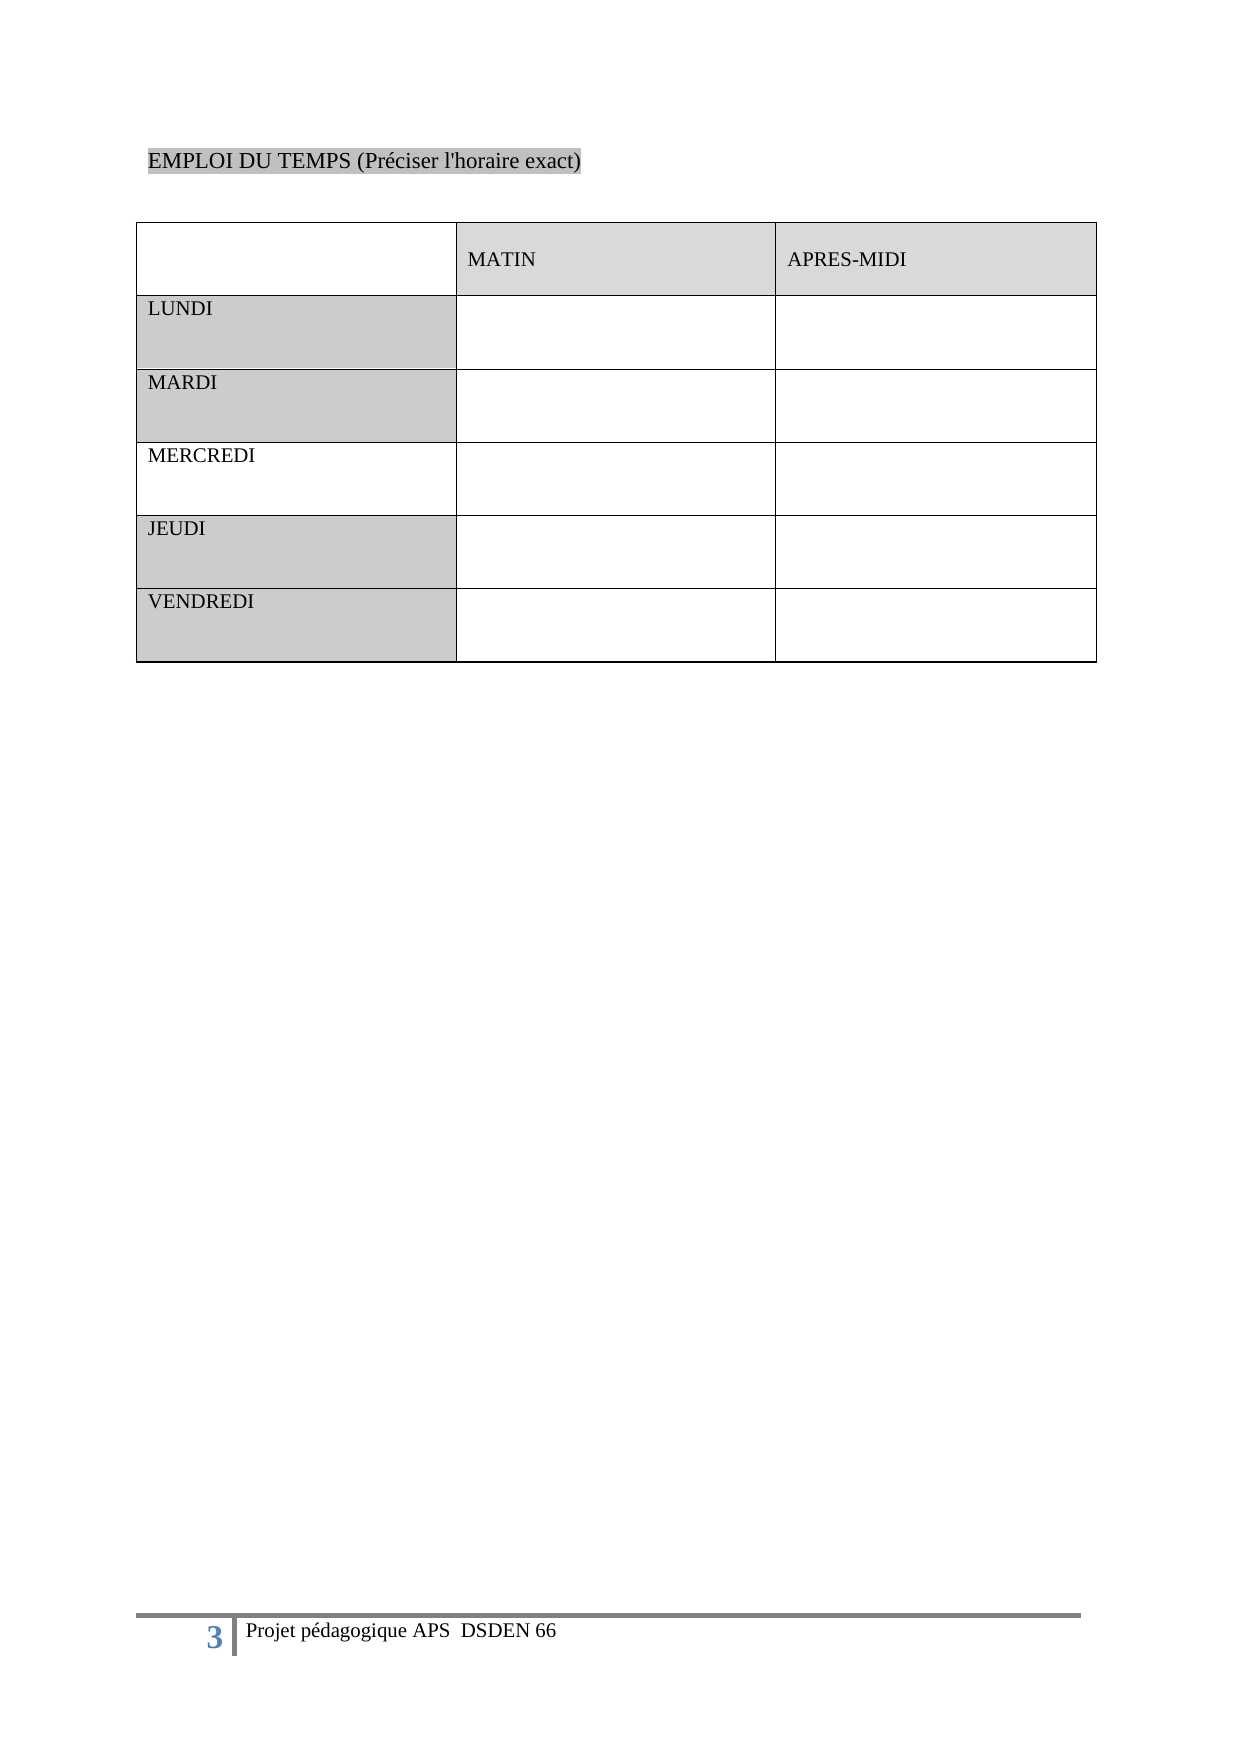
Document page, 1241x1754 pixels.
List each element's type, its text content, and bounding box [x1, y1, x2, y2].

table_cell [457, 296, 775, 368]
table_cell [457, 370, 775, 442]
table_cell MERCREDI [137, 443, 456, 515]
table_cell [776, 516, 1096, 588]
table_cell [776, 443, 1096, 515]
table_cell [776, 296, 1096, 368]
table_cell [457, 589, 775, 661]
table_header [137, 223, 456, 295]
table_cell [776, 370, 1096, 442]
table_cell JEUDI [137, 516, 456, 588]
table_cell VENDREDI [137, 589, 456, 661]
table_cell LUNDI [137, 296, 456, 368]
table_cell [457, 516, 775, 588]
table_cell [776, 589, 1096, 661]
table_header MATIN [457, 223, 775, 295]
table_cell [457, 443, 775, 515]
table_cell MARDI [137, 370, 456, 442]
table_header APRES-MIDI [776, 223, 1096, 295]
text EMPLOI DU TEMPS (Préciser l'horaire exact) [148, 148, 1093, 174]
